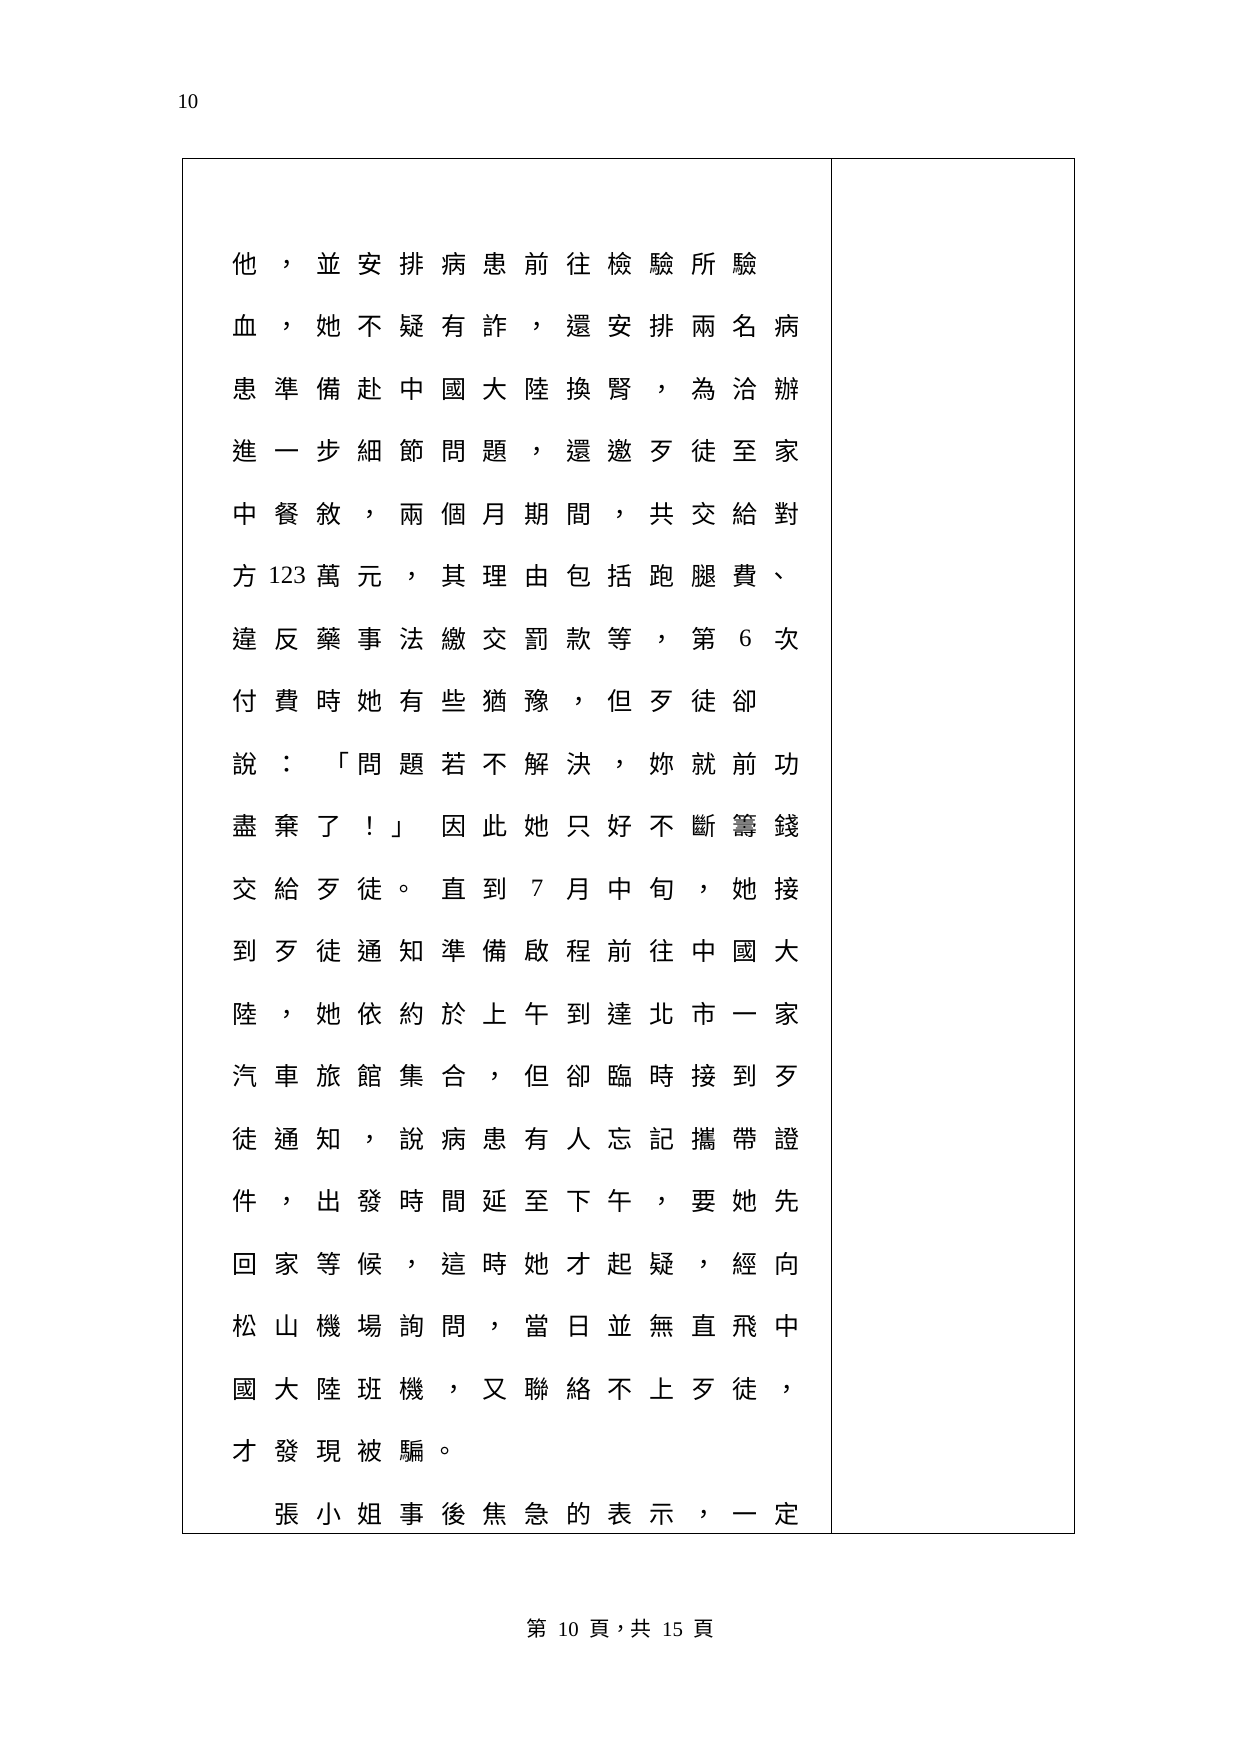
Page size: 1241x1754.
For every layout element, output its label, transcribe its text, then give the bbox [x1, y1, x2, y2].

table_cell [832, 159, 1074, 1533]
table_cell 他，並安排病患前往檢驗所驗血，她不疑有詐，還安排兩名病患準備赴中國大陸換腎，為洽辦進一步細節問題，還邀歹徒至家中餐敘，兩個月期間，共交給對方123萬元，其理由包括跑腿費、違反藥事法繳交罰款等，第6次付費時她有些猶豫，但歹徒卻說：「問題若不解決，妳就前功盡棄了！」因此她只好不斷籌錢交給歹徒。直到7月中旬，她接到歹徒通知準備啟程前往中國大陸，她依約於上午到達北市一家汽車旅館集合，但卻臨時接到歹徒通知，說病患有人忘記攜帶證件，出發時間延至下午，要她先回家等候，這時她才起疑，經向松山機場詢問，當日並無直飛中國大陸班機，又聯絡不上歹徒，才發現被騙。 張小姐事後焦急的表示，一定 [183, 159, 831, 1533]
